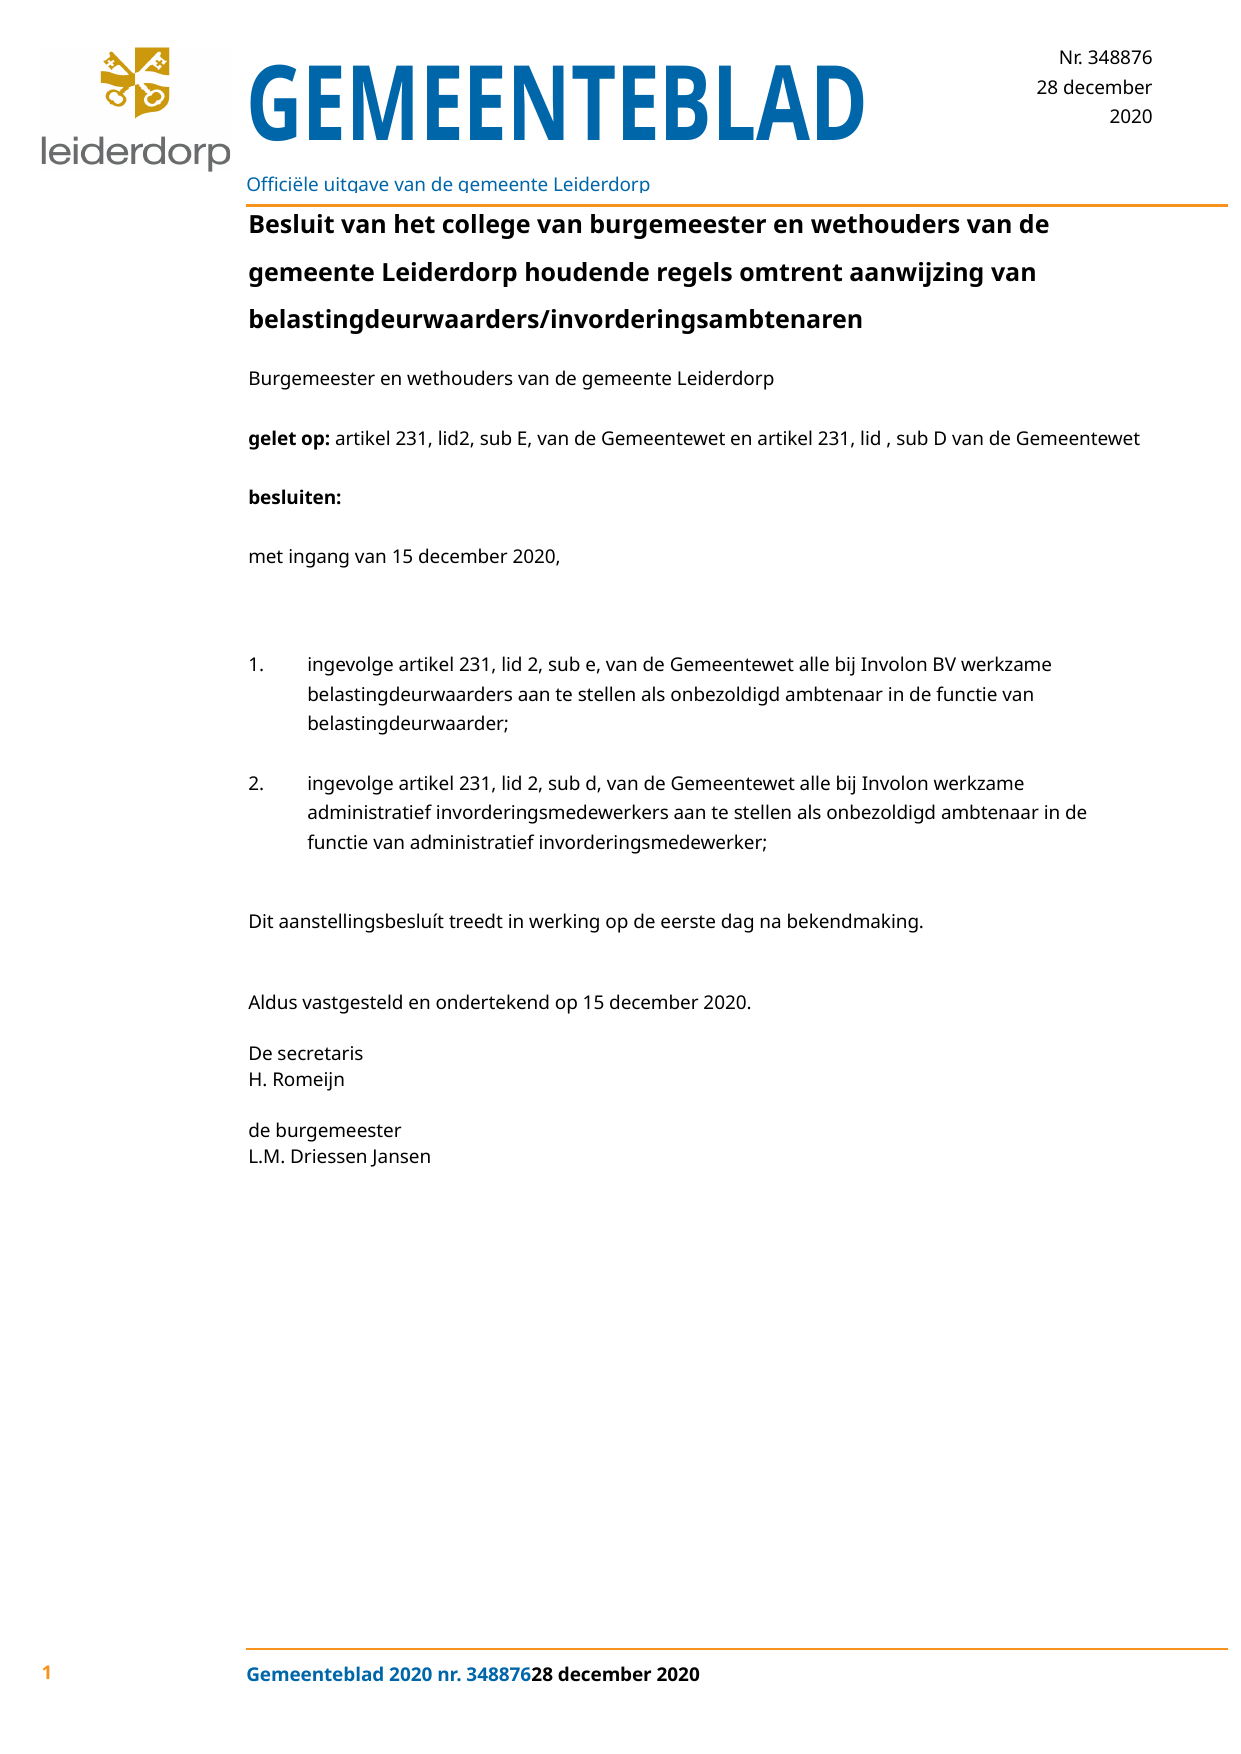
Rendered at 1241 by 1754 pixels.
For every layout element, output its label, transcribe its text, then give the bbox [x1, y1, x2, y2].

text Besluit van het college van burgemeester en wethouders van de gemeente Leiderdorp houdende regels omtrent aanwijzing van belastingdeurwaarders/invorderingsambtenaren [248, 207, 1152, 336]
text Aldus vastgesteld en ondertekend op 15 december 2020. [248, 989, 1152, 1014]
text L.M. Driessen Jansen [248, 1143, 1152, 1169]
list ingevolge artikel 231, lid 2, sub d, van de Gemeentewet alle bij Involon werkzame administratief invorderingsmedewerkers aan te stellen als onbezoldigd ambtenaar in de functie van administratief invorderingsmedewerker; [248, 770, 1152, 855]
text gelet op: artikel 231, lid2, sub E, van de Gemeentewet en artikel 231, lid , sub D van de Gemeentewet [248, 425, 1152, 450]
text met ingang van 15 december 2020, [248, 543, 1152, 569]
text H. Romeijn [248, 1066, 1152, 1092]
text Dit aanstellingsbesluít treedt in werking op de eerste dag na bekendmaking. [248, 908, 1152, 933]
text De secretaris [248, 1040, 1152, 1066]
text besluiten: [248, 484, 1152, 509]
picture [41, 47, 231, 172]
text Burgemeester en wethouders van de gemeente Leiderdorp [248, 366, 1152, 391]
text de burgemeester [248, 1117, 1152, 1143]
list ingevolge artikel 231, lid 2, sub e, van de Gemeentewet alle bij Involon BV werkzame belastingdeurwaarders aan te stellen als onbezoldigd ambtenaar in de functie van belastingdeurwaarder; [248, 651, 1152, 736]
